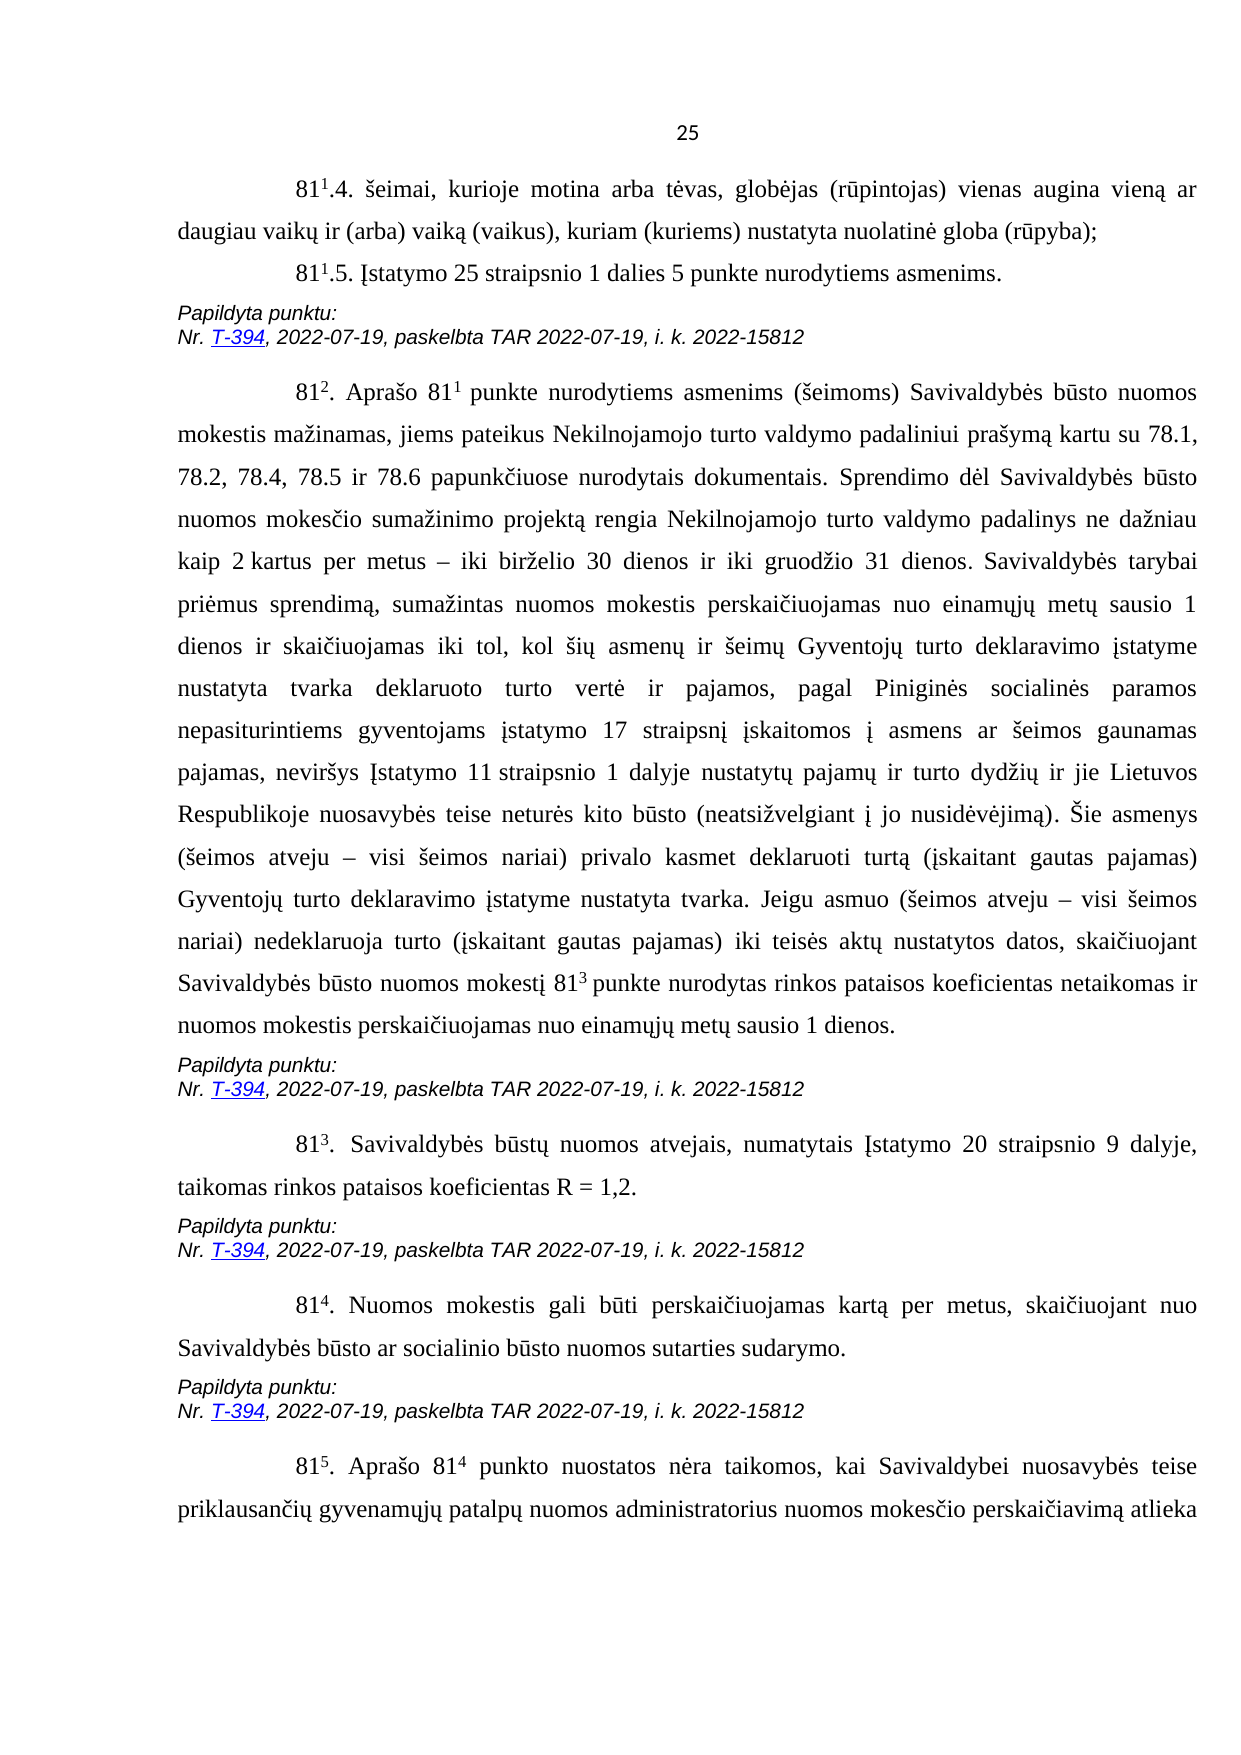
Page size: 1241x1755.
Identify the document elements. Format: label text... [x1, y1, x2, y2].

text 811.5. Įstatymo 25 straipsnio 1 dalies 5 punkte nurodytiems asmenims. [177, 258, 1198, 287]
text Papildyta punktu: [177, 1375, 1198, 1399]
text 811.4. šeimai, kurioje motina arba tėvas, globėjas (rūpintojas) vienas augina vieną ar daugiau vaikų ir (arba) vaiką (vaikus), kuriam (kuriems) nustatyta nuolatinė globa (rūpyba); [177, 174, 1198, 245]
text 814. Nuomos mokestis gali būti perskaičiuojamas kartą per metus, skaičiuojant nuo Savivaldybės būsto ar socialinio būsto nuomos sutarties sudarymo. [177, 1290, 1198, 1361]
text Papildyta punktu: [177, 1214, 1198, 1238]
text 812. Aprašo 811 punkte nurodytiems asmenims (šeimoms) Savivaldybės būsto nuomos mokestis mažinamas, jiems pateikus Nekilnojamojo turto valdymo padaliniui prašymą kartu su 78.1, 78.2, 78.4, 78.5 ir 78.6 papunkčiuose nurodytais dokumentais. Sprendimo dėl Savivaldybės būsto nuomos mokesčio sumažinimo projektą rengia Nekilnojamojo turto valdymo padalinys ne dažniau kaip 2 kartus per metus – iki birželio 30 dienos ir iki gruodžio 31 dienos. Savivaldybės tarybai priėmus sprendimą, sumažintas nuomos mokestis perskaičiuojamas nuo einamųjų metų sausio 1 dienos ir skaičiuojamas iki tol, kol šių asmenų ir šeimų Gyventojų turto deklaravimo įstatyme nustatyta tvarka deklaruoto turto vertė ir pajamos, pagal Piniginės socialinės paramos nepasiturintiems gyventojams įstatymo 17 straipsnį įskaitomos į asmens ar šeimos gaunamas pajamas, neviršys Įstatymo 11 straipsnio 1 dalyje nustatytų pajamų ir turto dydžių ir jie Lietuvos Respublikoje nuosavybės teise neturės kito būsto (neatsižvelgiant į jo nusidėvėjimą). Šie asmenys (šeimos atveju – visi šeimos nariai) privalo kasmet deklaruoti turtą (įskaitant gautas pajamas) Gyventojų turto deklaravimo įstatyme nustatyta tvarka. Jeigu asmuo (šeimos atveju – visi šeimos nariai) nedeklaruoja turto (įskaitant gautas pajamas) iki teisės aktų nustatytos datos, skaičiuojant Savivaldybės būsto nuomos mokestį 813 punkte nurodytas rinkos pataisos koeficientas netaikomas ir nuomos mokestis perskaičiuojamas nuo einamųjų metų sausio 1 dienos. [177, 377, 1198, 1039]
text Nr. T-394, 2022-07-19, paskelbta TAR 2022-07-19, i. k. 2022-15812 [177, 1399, 1198, 1423]
text 815. Aprašo 814 punkto nuostatos nėra taikomos, kai Savivaldybei nuosavybės teise priklausančių gyvenamųjų patalpų nuomos administratorius nuomos mokesčio perskaičiavimą atlieka [177, 1451, 1198, 1522]
text Nr. T-394, 2022-07-19, paskelbta TAR 2022-07-19, i. k. 2022-15812 [177, 325, 1198, 349]
text Papildyta punktu: [177, 301, 1198, 325]
text Nr. T-394, 2022-07-19, paskelbta TAR 2022-07-19, i. k. 2022-15812 [177, 1077, 1198, 1101]
text Nr. T-394, 2022-07-19, paskelbta TAR 2022-07-19, i. k. 2022-15812 [177, 1238, 1198, 1262]
text Papildyta punktu: [177, 1053, 1198, 1077]
text 813. Savivaldybės būstų nuomos atvejais, numatytais Įstatymo 20 straipsnio 9 dalyje, taikomas rinkos pataisos koeficientas R = 1,2. [177, 1129, 1198, 1200]
